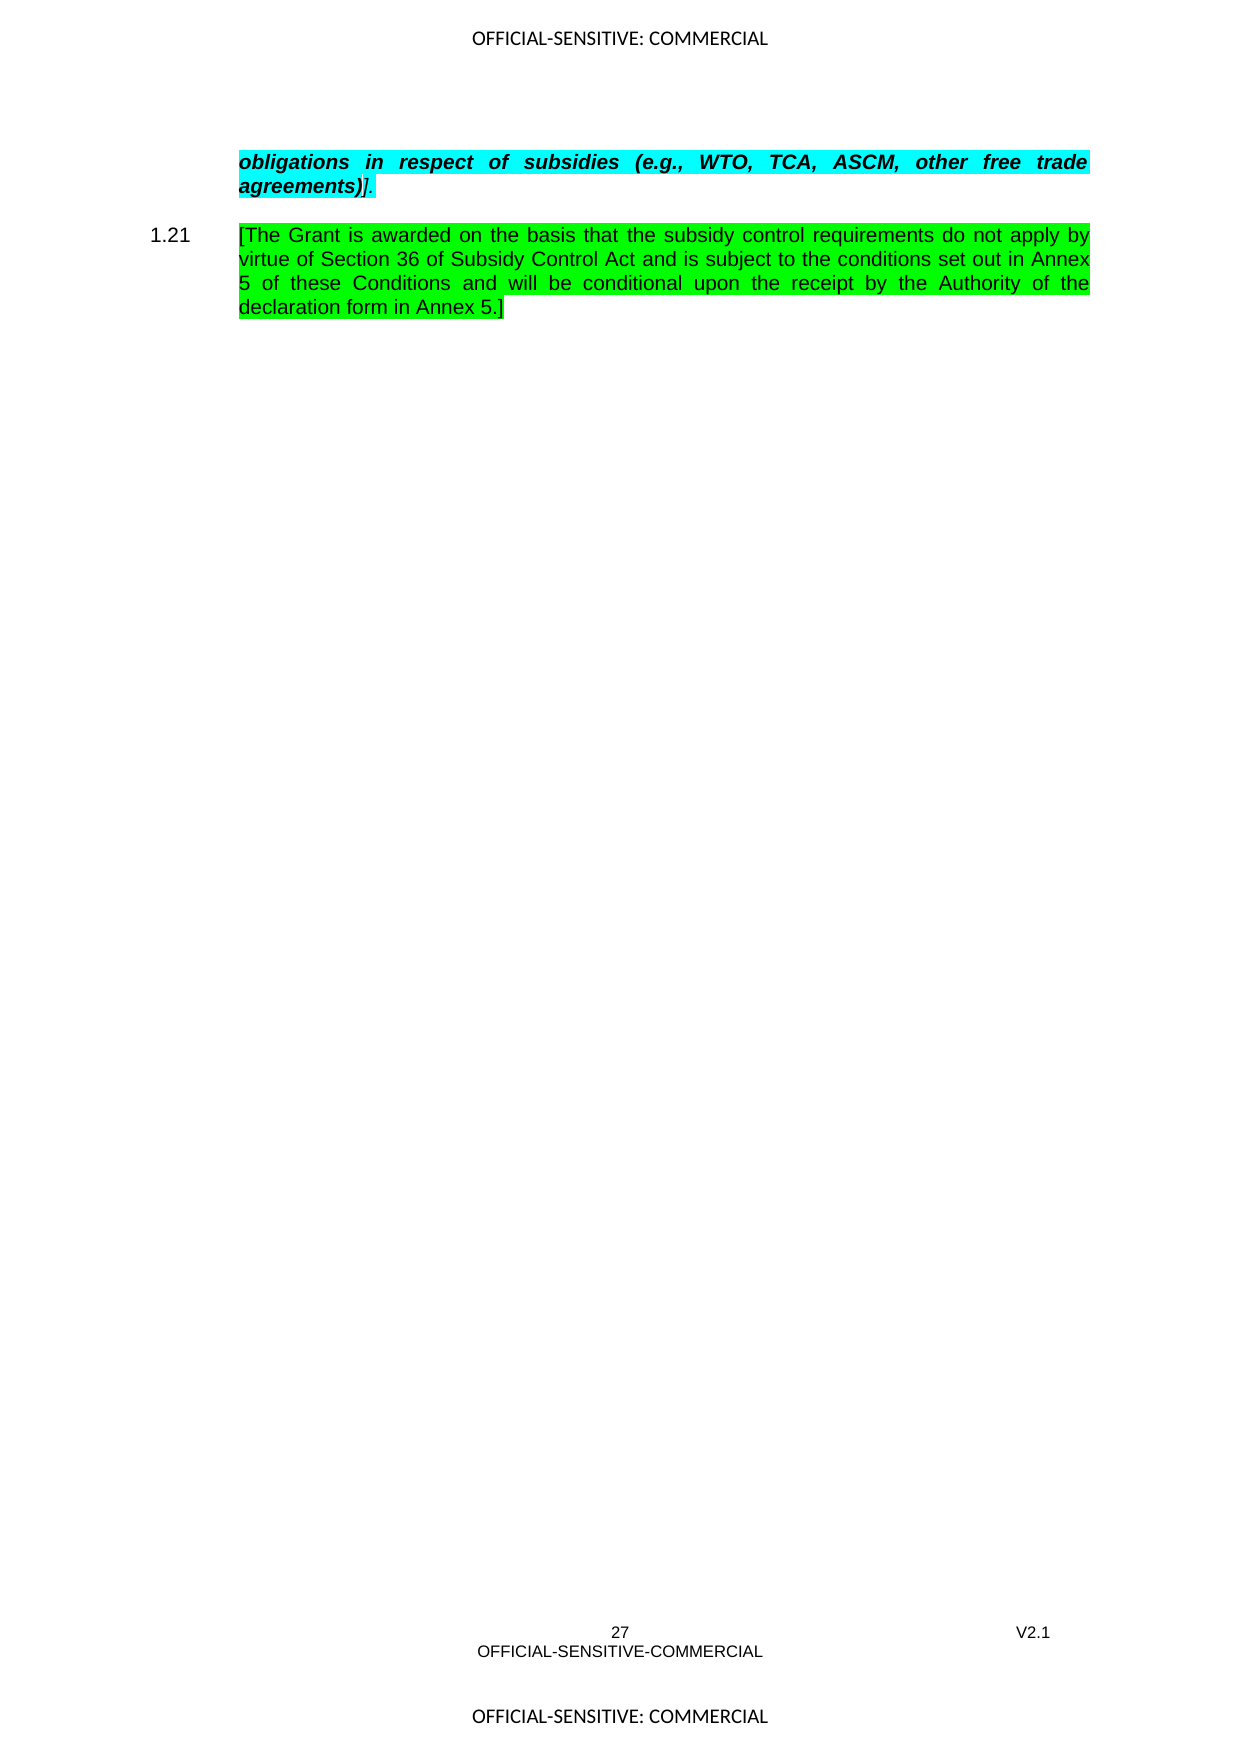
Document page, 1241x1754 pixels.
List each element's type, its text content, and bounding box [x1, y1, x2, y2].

list [The Grant is awarded on the basis that the subsidy control requirements do not apply by virtue of Section 36 of Subsidy Control Act and is subject to the conditions set out in Annex 5 of these Conditions and will be conditional upon the receipt by the Authority of the declaration form in Annex 5.] [150, 223, 1090, 319]
subtitle obligations in respect of subsidies (e.g., WTO, TCA, ASCM, other free trade agreements)]. [239, 150, 1090, 198]
